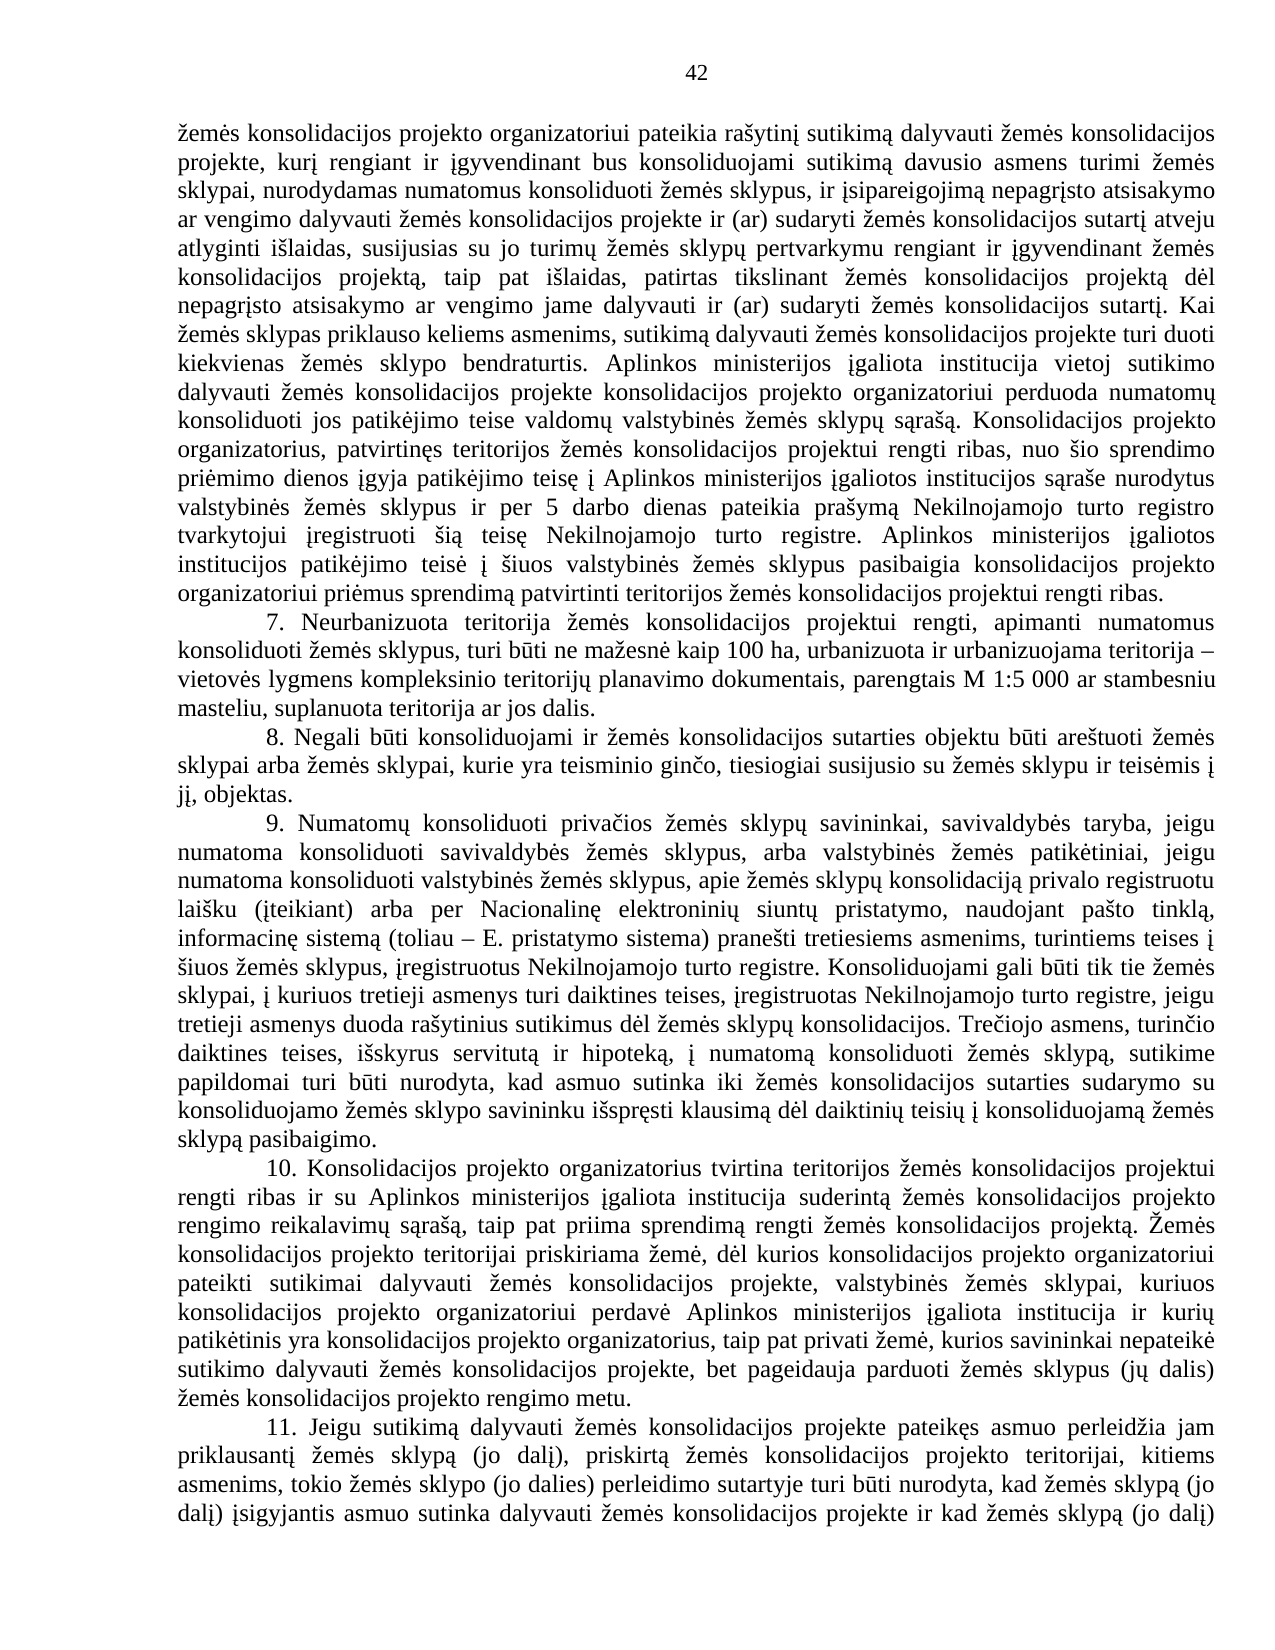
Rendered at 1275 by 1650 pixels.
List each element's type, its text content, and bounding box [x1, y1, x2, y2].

text 9. Numatomų konsoliduoti privačios žemės sklypų savininkai, savivaldybės taryba, jeigu numatoma konsoliduoti savivaldybės žemės sklypus, arba valstybinės žemės patikėtiniai, jeigu numatoma konsoliduoti valstybinės žemės sklypus, apie žemės sklypų konsolidaciją privalo registruotu laišku (įteikiant) arba per Nacionalinę elektroninių siuntų pristatymo, naudojant pašto tinklą, informacinę sistemą (toliau – E. pristatymo sistema) pranešti tretiesiems asmenims, turintiems teises į šiuos žemės sklypus, įregistruotus Nekilnojamojo turto registre. Konsoliduojami gali būti tik tie žemės sklypai, į kuriuos tretieji asmenys turi daiktines teises, įregistruotas Nekilnojamojo turto registre, jeigu tretieji asmenys duoda rašytinius sutikimus dėl žemės sklypų konsolidacijos. Trečiojo asmens, turinčio daiktines teises, išskyrus servitutą ir hipoteką, į numatomą konsoliduoti žemės sklypą, sutikime papildomai turi būti nurodyta, kad asmuo sutinka iki žemės konsolidacijos sutarties sudarymo su konsoliduojamo žemės sklypo savininku išspręsti klausimą dėl daiktinių teisių į konsoliduojamą žemės sklypą pasibaigimo. [177, 808, 1216, 1153]
text 7. Neurbanizuota teritorija žemės konsolidacijos projektui rengti, apimanti numatomus konsoliduoti žemės sklypus, turi būti ne mažesnė kaip 100 ha, urbanizuota ir urbanizuojama teritorija – vietovės lygmens kompleksinio teritorijų planavimo dokumentais, parengtais M 1:5 000 ar stambesniu masteliu, suplanuota teritorija ar jos dalis. [177, 607, 1216, 722]
text žemės konsolidacijos projekto organizatoriui pateikia rašytinį sutikimą dalyvauti žemės konsolidacijos projekte, kurį rengiant ir įgyvendinant bus konsoliduojami sutikimą davusio asmens turimi žemės sklypai, nurodydamas numatomus konsoliduoti žemės sklypus, ir įsipareigojimą nepagrįsto atsisakymo ar vengimo dalyvauti žemės konsolidacijos projekte ir (ar) sudaryti žemės konsolidacijos sutartį atveju atlyginti išlaidas, susijusias su jo turimų žemės sklypų pertvarkymu rengiant ir įgyvendinant žemės konsolidacijos projektą, taip pat išlaidas, patirtas tikslinant žemės konsolidacijos projektą dėl nepagrįsto atsisakymo ar vengimo jame dalyvauti ir (ar) sudaryti žemės konsolidacijos sutartį. Kai žemės sklypas priklauso keliems asmenims, sutikimą dalyvauti žemės konsolidacijos projekte turi duoti kiekvienas žemės sklypo bendraturtis. Aplinkos ministerijos įgaliota institucija vietoj sutikimo dalyvauti žemės konsolidacijos projekte konsolidacijos projekto organizatoriui perduoda numatomų konsoliduoti jos patikėjimo teise valdomų valstybinės žemės sklypų sąrašą. Konsolidacijos projekto organizatorius, patvirtinęs teritorijos žemės konsolidacijos projektui rengti ribas, nuo šio sprendimo priėmimo dienos įgyja patikėjimo teisę į Aplinkos ministerijos įgaliotos institucijos sąraše nurodytus valstybinės žemės sklypus ir per 5 darbo dienas pateikia prašymą Nekilnojamojo turto registro tvarkytojui įregistruoti šią teisę Nekilnojamojo turto registre. Aplinkos ministerijos įgaliotos institucijos patikėjimo teisė į šiuos valstybinės žemės sklypus pasibaigia konsolidacijos projekto organizatoriui priėmus sprendimą patvirtinti teritorijos žemės konsolidacijos projektui rengti ribas. [177, 118, 1216, 607]
text 11. Jeigu sutikimą dalyvauti žemės konsolidacijos projekte pateikęs asmuo perleidžia jam priklausantį žemės sklypą (jo dalį), priskirtą žemės konsolidacijos projekto teritorijai, kitiems asmenims, tokio žemės sklypo (jo dalies) perleidimo sutartyje turi būti nurodyta, kad žemės sklypą (jo dalį) įsigyjantis asmuo sutinka dalyvauti žemės konsolidacijos projekte ir kad žemės sklypą (jo dalį) [177, 1412, 1216, 1527]
text 8. Negali būti konsoliduojami ir žemės konsolidacijos sutarties objektu būti areštuoti žemės sklypai arba žemės sklypai, kurie yra teisminio ginčo, tiesiogiai susijusio su žemės sklypu ir teisėmis į jį, objektas. [177, 722, 1216, 808]
text 10. Konsolidacijos projekto organizatorius tvirtina teritorijos žemės konsolidacijos projektui rengti ribas ir su Aplinkos ministerijos įgaliota institucija suderintą žemės konsolidacijos projekto rengimo reikalavimų sąrašą, taip pat priima sprendimą rengti žemės konsolidacijos projektą. Žemės konsolidacijos projekto teritorijai priskiriama žemė, dėl kurios konsolidacijos projekto organizatoriui pateikti sutikimai dalyvauti žemės konsolidacijos projekte, valstybinės žemės sklypai, kuriuos konsolidacijos projekto organizatoriui perdavė Aplinkos ministerijos įgaliota institucija ir kurių patikėtinis yra konsolidacijos projekto organizatorius, taip pat privati žemė, kurios savininkai nepateikė sutikimo dalyvauti žemės konsolidacijos projekte, bet pageidauja parduoti žemės sklypus (jų dalis) žemės konsolidacijos projekto rengimo metu. [177, 1153, 1216, 1412]
